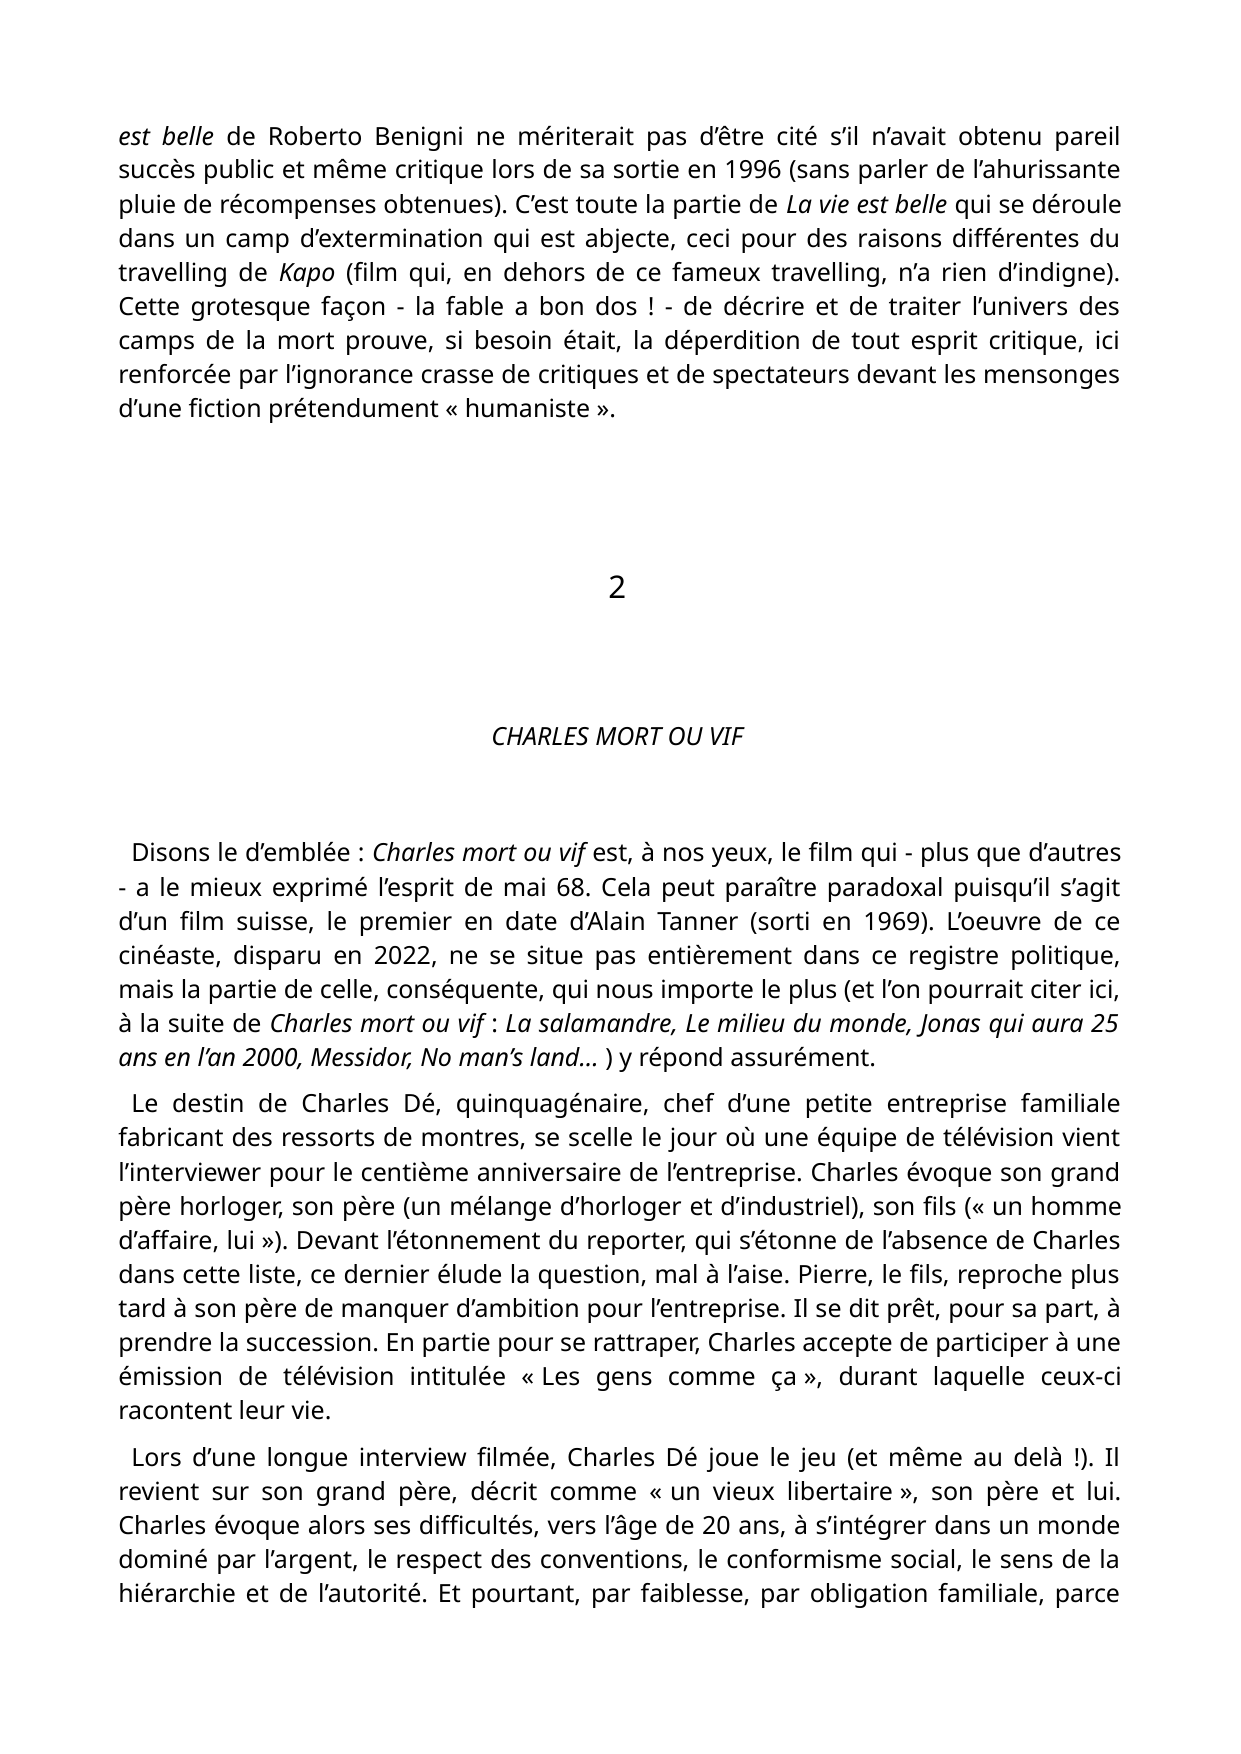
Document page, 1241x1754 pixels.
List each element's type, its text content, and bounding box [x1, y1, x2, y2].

text Disons le d’emblée : Charles mort ou vif est, à nos yeux, le film qui - plus que d’autres - a le mieux exprimé l’esprit de mai 68. Cela peut paraître paradoxal puisqu’il s’agit d’un film suisse, le premier en date d’Alain Tanner (sorti en 1969). L’oeuvre de ce cinéaste, disparu en 2022, ne se situe pas entièrement dans ce registre politique, mais la partie de celle, conséquente, qui nous importe le plus (et l’on pourrait citer ici, à la suite de Charles mort ou vif : La salamandre, Le milieu du monde, Jonas qui aura 25 ans en l’an 2000, Messidor, No man’s land… ) y répond assurément. [118, 835, 1122, 1073]
text 2 [118, 565, 1122, 607]
text Lors d’une longue interview filmée, Charles Dé joue le jeu (et même au delà !). Il revient sur son grand père, décrit comme « un vieux libertaire », son père et lui. Charles évoque alors ses difficultés, vers l’âge de 20 ans, à s’intégrer dans un monde dominé par l’argent, le respect des conventions, le conformisme social, le sens de la hiérarchie et de l’autorité. Et pourtant, par faiblesse, par obligation familiale, parce [118, 1439, 1122, 1609]
text CHARLES MORT OU VIF [118, 718, 1122, 753]
text Le destin de Charles Dé, quinquagénaire, chef d’une petite entreprise familiale fabricant des ressorts de montres, se scelle le jour où une équipe de télévision vient l’interviewer pour le centième anniversaire de l’entreprise. Charles évoque son grand père horloger, son père (un mélange d’horloger et d’industriel), son fils (« un homme d’affaire, lui »). Devant l’étonnement du reporter, qui s’étonne de l’absence de Charles dans cette liste, ce dernier élude la question, mal à l’aise. Pierre, le fils, reproche plus tard à son père de manquer d’ambition pour l’entreprise. Il se dit prêt, pour sa part, à prendre la succession. En partie pour se rattraper, Charles accepte de participer à une émission de télévision intitulée « Les gens comme ça », durant laquelle ceux-ci racontent leur vie. [118, 1086, 1122, 1427]
text est belle de Roberto Benigni ne mériterait pas d’être cité s’il n’avait obtenu pareil succès public et même critique lors de sa sortie en 1996 (sans parler de l’ahurissante pluie de récompenses obtenues). C’est toute la partie de La vie est belle qui se déroule dans un camp d’extermination qui est abjecte, ceci pour des raisons différentes du travelling de Kapo (film qui, en dehors de ce fameux travelling, n’a rien d’indigne). Cette grotesque façon - la fable a bon dos ! - de décrire et de traiter l’univers des camps de la mort prouve, si besoin était, la déperdition de tout esprit critique, ici renforcée par l’ignorance crasse de critiques et de spectateurs devant les mensonges d’une fiction prétendument « humaniste ». [118, 118, 1122, 425]
